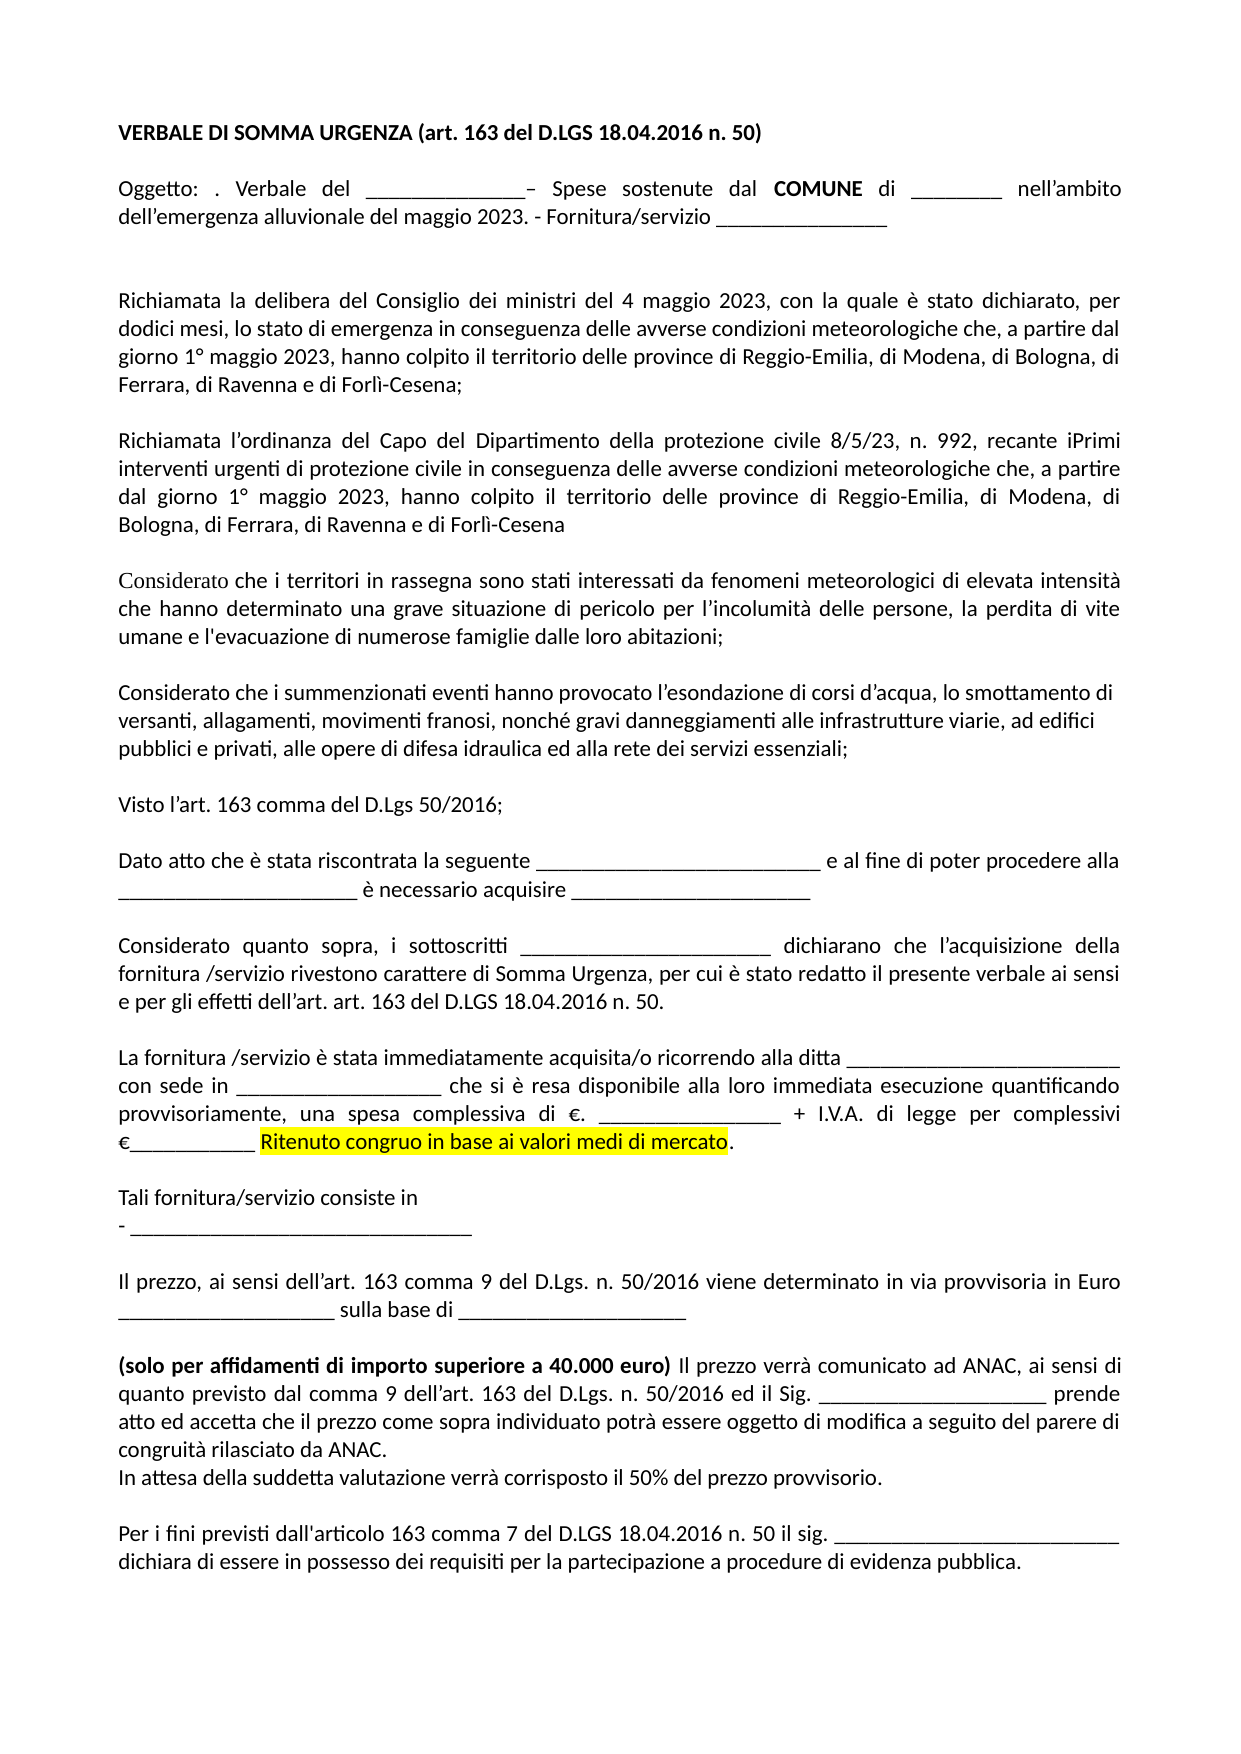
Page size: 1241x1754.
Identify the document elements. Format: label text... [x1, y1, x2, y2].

text Dato atto che è stata riscontrata la seguente _________________________ e al fine di poter procedere alla _____________________ è necessario acquisire _____________________ [118, 847, 1122, 903]
text Oggetto: . Verbale del ______________– Spese sostenute dal COMUNE di ________ nell’ambito dell’emergenza alluvionale del maggio 2023. - Fornitura/servizio _______________ [118, 174, 1122, 230]
text Richiamata la delibera del Consiglio dei ministri del 4 maggio 2023, con la quale è stato dichiarato, per dodici mesi, lo stato di emergenza in conseguenza delle avverse condizioni meteorologiche che, a partire dal giorno 1° maggio 2023, hanno colpito il territorio delle province di Reggio-Emilia, di Modena, di Bologna, di Ferrara, di Ravenna e di Forlì-Cesena; [118, 286, 1122, 398]
text Considerato quanto sopra, i sottoscritti ______________________ dichiarano che l’acquisizione della fornitura /servizio rivestono carattere di Somma Urgenza, per cui è stato redatto il presente verbale ai sensi e per gli effetti dell’art. art. 163 del D.LGS 18.04.2016 n. 50. [118, 931, 1122, 1015]
text Richiamata l’ordinanza del Capo del Dipartimento della protezione civile 8/5/23, n. 992, recante iPrimi interventi urgenti di protezione civile in conseguenza delle avverse condizioni meteorologiche che, a partire dal giorno 1° maggio 2023, hanno colpito il territorio delle province di Reggio-Emilia, di Modena, di Bologna, di Ferrara, di Ravenna e di Forlì-Cesena [118, 426, 1122, 538]
text Considerato che i territori in rassegna sono stati interessati da fenomeni meteorologici di elevata intensità che hanno determinato una grave situazione di pericolo per l’incolumità delle persone, la perdita di vite umane e l'evacuazione di numerose famiglie dalle loro abitazioni; [118, 566, 1122, 651]
text In attesa della suddetta valutazione verrà corrisposto il 50% del prezzo provvisorio. [118, 1463, 1122, 1491]
text - ______________________________ [118, 1211, 1122, 1239]
text (solo per affidamenti di importo superiore a 40.000 euro) Il prezzo verrà comunicato ad ANAC, ai sensi di quanto previsto dal comma 9 dell’art. 163 del D.Lgs. n. 50/2016 ed il Sig. ____________________ prende atto ed accetta che il prezzo come sopra individuato potrà essere oggetto di modifica a seguito del parere di congruità rilasciato da ANAC. [118, 1351, 1122, 1463]
text Il prezzo, ai sensi dell’art. 163 comma 9 del D.Lgs. n. 50/2016 viene determinato in via provvisoria in Euro ___________________ sulla base di ____________________ [118, 1267, 1122, 1323]
text Considerato che i summenzionati eventi hanno provocato l’esondazione di corsi d’acqua, lo smottamento di versanti, allagamenti, movimenti franosi, nonché gravi danneggiamenti alle infrastrutture viarie, ad edifici pubblici e privati, alle opere di difesa idraulica ed alla rete dei servizi essenziali; [118, 678, 1122, 763]
text Per i fini previsti dall'articolo 163 comma 7 del D.LGS 18.04.2016 n. 50 il sig. _________________________ dichiara di essere in possesso dei requisiti per la partecipazione a procedure di evidenza pubblica. [118, 1519, 1122, 1575]
text Visto l’art. 163 comma del D.Lgs 50/2016; [118, 791, 1122, 819]
text VERBALE DI SOMMA URGENZA (art. 163 del D.LGS 18.04.2016 n. 50) [118, 118, 1122, 146]
text Tali fornitura/servizio consiste in [118, 1183, 1122, 1211]
text La fornitura /servizio è stata immediatamente acquisita/o ricorrendo alla ditta ________________________ con sede in __________________ che si è resa disponibile alla loro immediata esecuzione quantificando provvisoriamente, una spesa complessiva di €. ________________ + I.V.A. di legge per complessivi €___________ Ritenuto congruo in base ai valori medi di mercato. [118, 1043, 1122, 1155]
